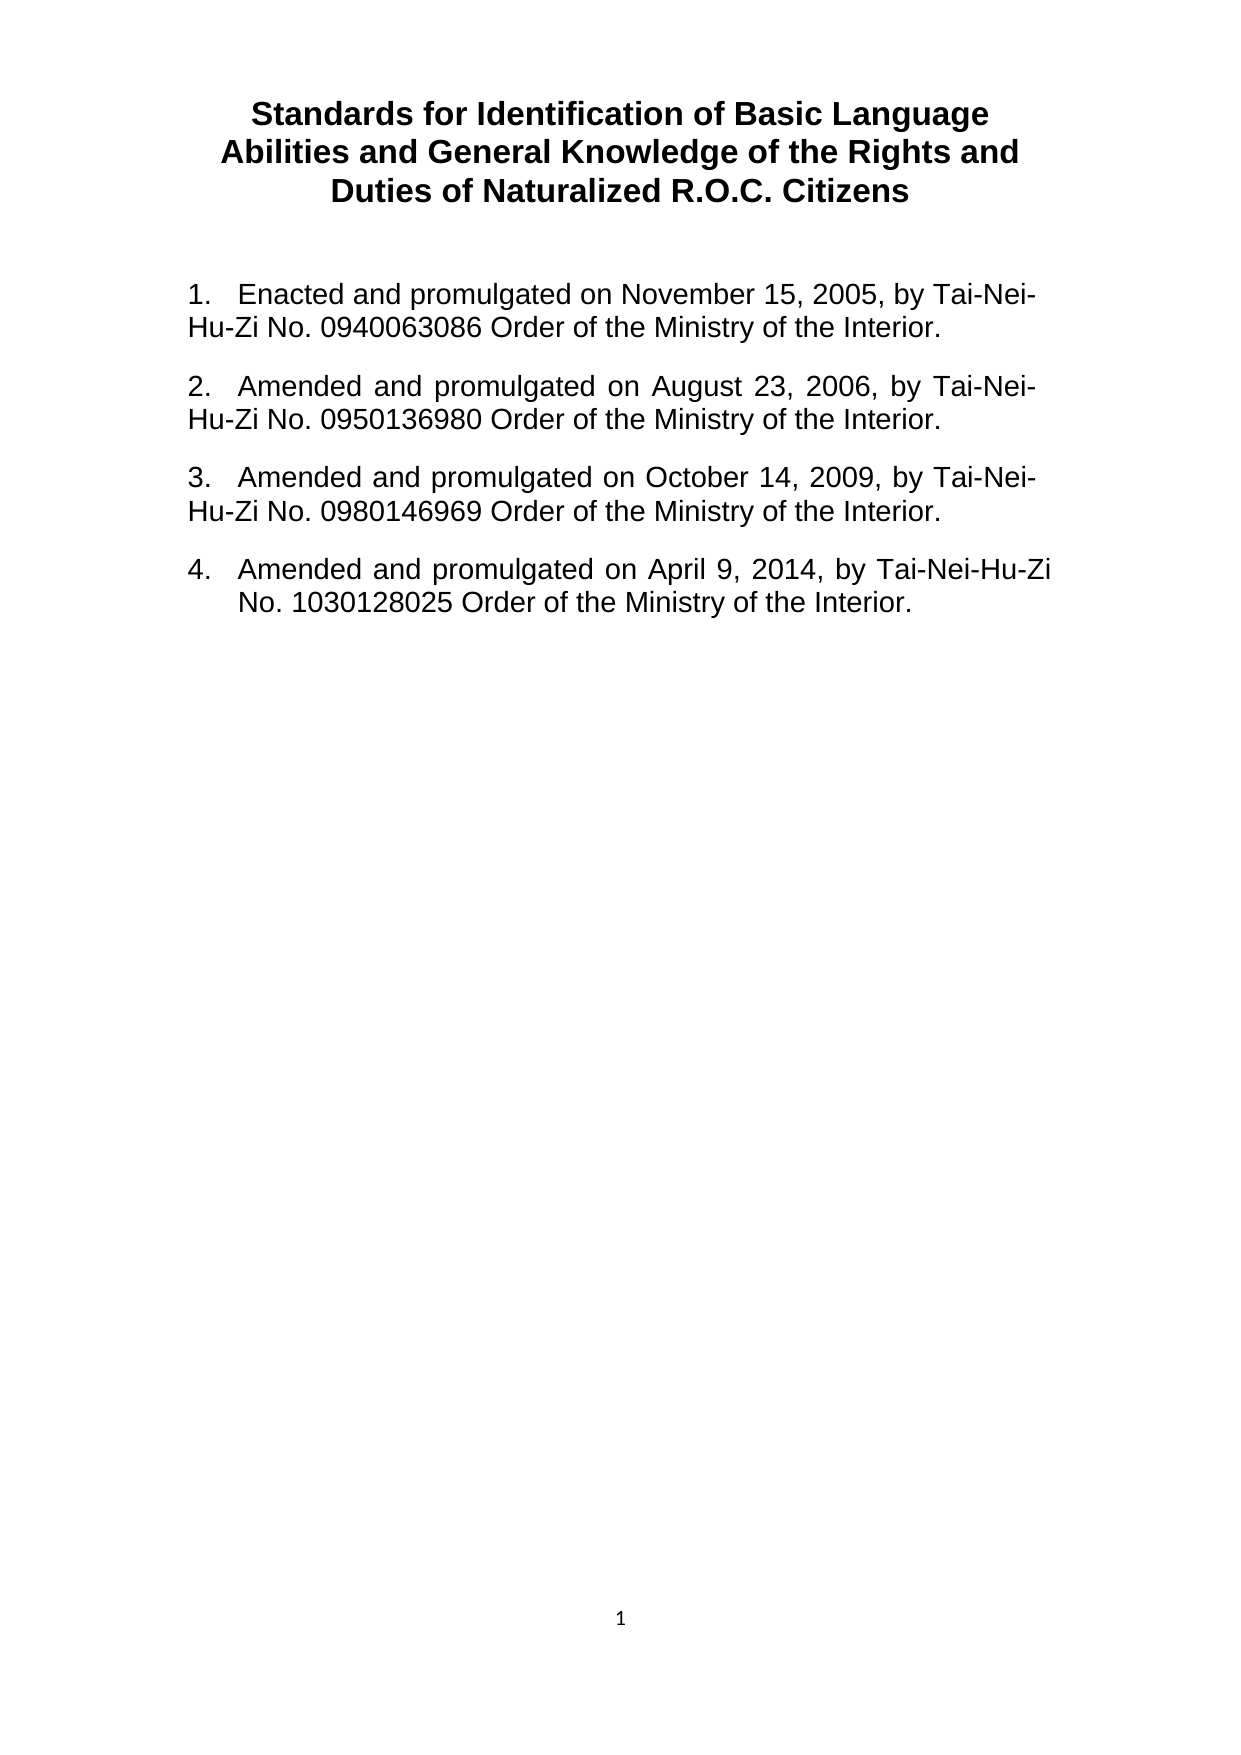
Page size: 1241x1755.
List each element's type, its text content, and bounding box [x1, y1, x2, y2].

list Amended and promulgated on October 14, 2009, by Tai-Nei-Hu-Zi No. 0980146969 Order of the Ministry of the Interior. [187, 461, 1038, 528]
list Amended and promulgated on August 23, 2006, by Tai-Nei-Hu-Zi No. 0950136980 Order of the Ministry of the Interior. [187, 369, 1038, 436]
subtitle Standards for Identification of Basic Language Abilities and General Knowledge of the Rights and Duties of Naturalized R.O.C. Citizens [187, 94, 1053, 209]
list Enacted and promulgated on November 15, 2005, by Tai-Nei-Hu-Zi No. 0940063086 Order of the Ministry of the Interior. [187, 278, 1038, 344]
list Amended and promulgated on April 9, 2014, by Tai-Nei-Hu-Zi No. 1030128025 Order of the Ministry of the Interior. [187, 553, 1053, 619]
